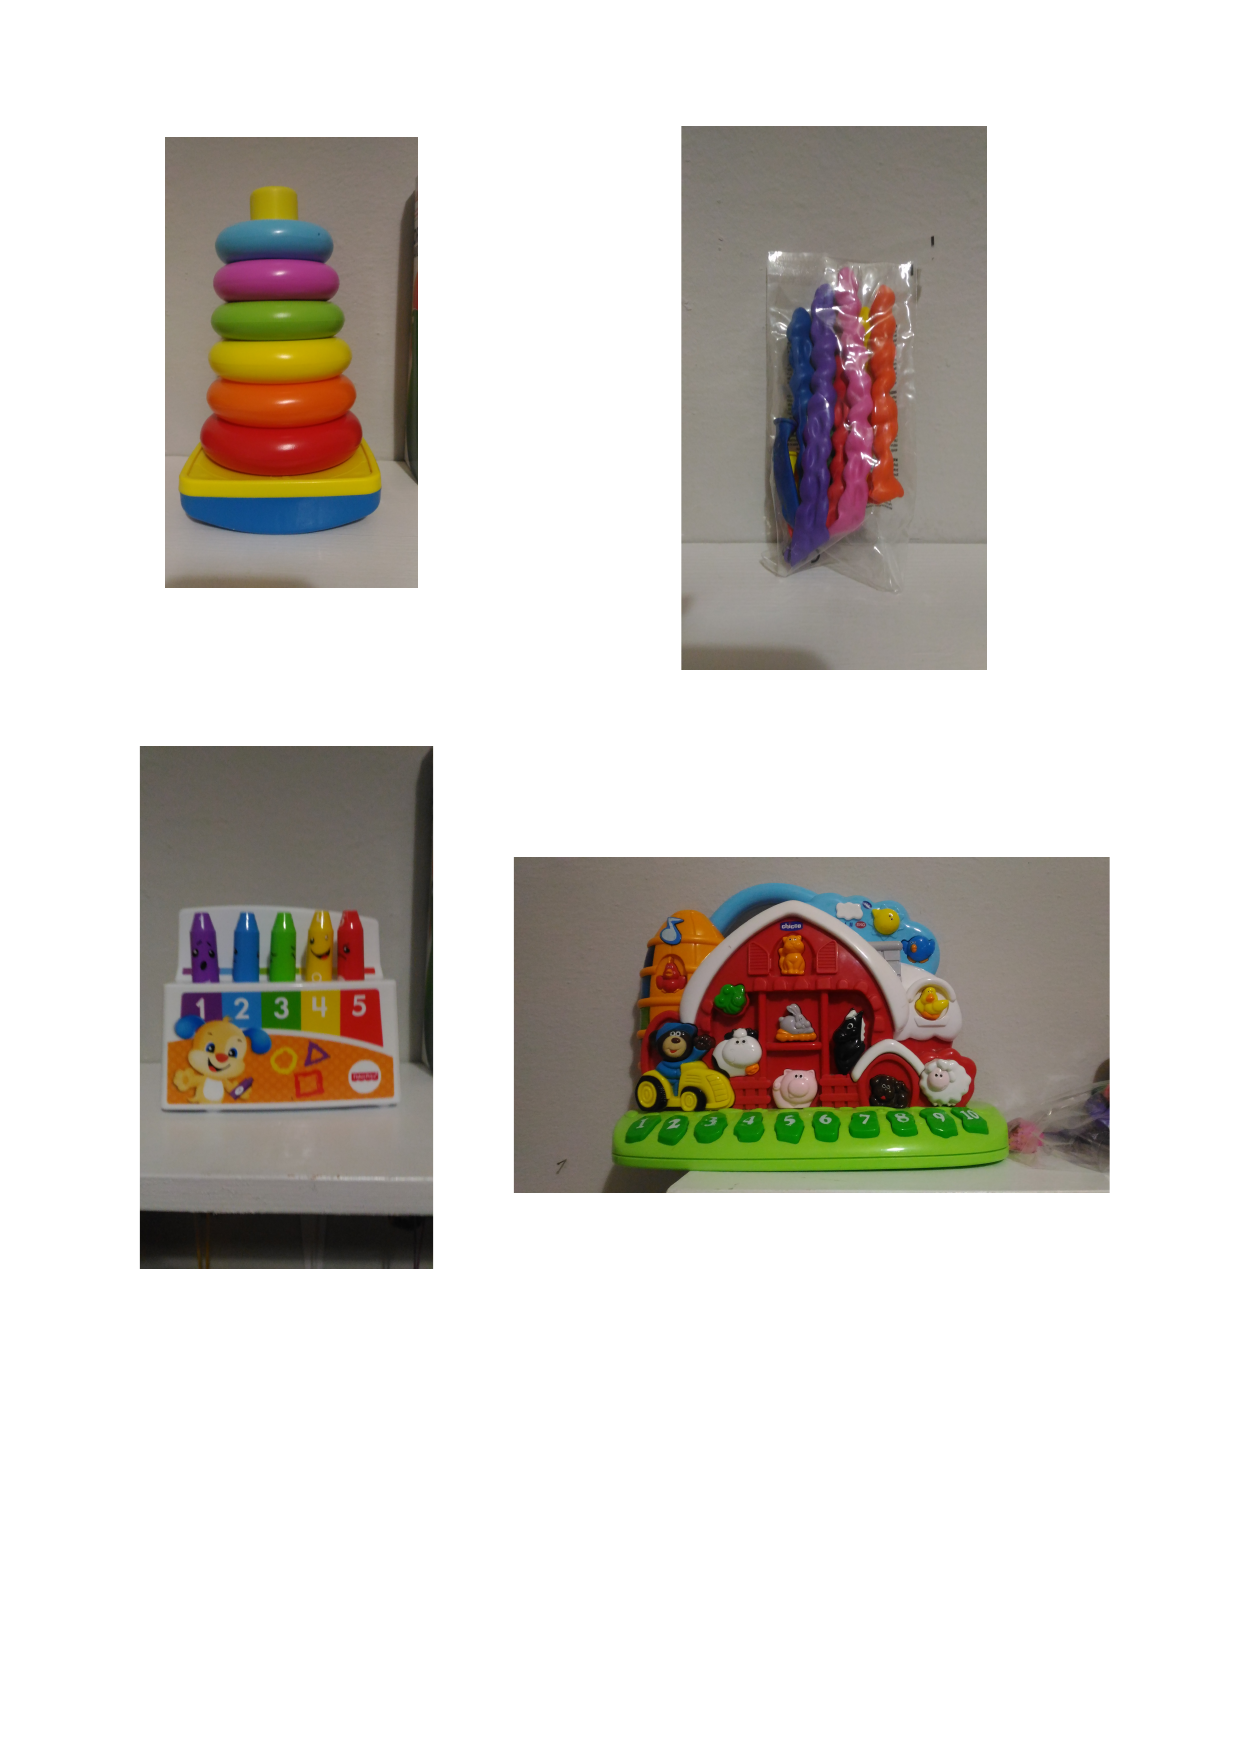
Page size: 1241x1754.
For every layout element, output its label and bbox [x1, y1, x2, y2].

picture [513, 857, 1110, 1193]
picture [139, 746, 434, 1269]
picture [165, 137, 418, 588]
picture [681, 126, 987, 670]
